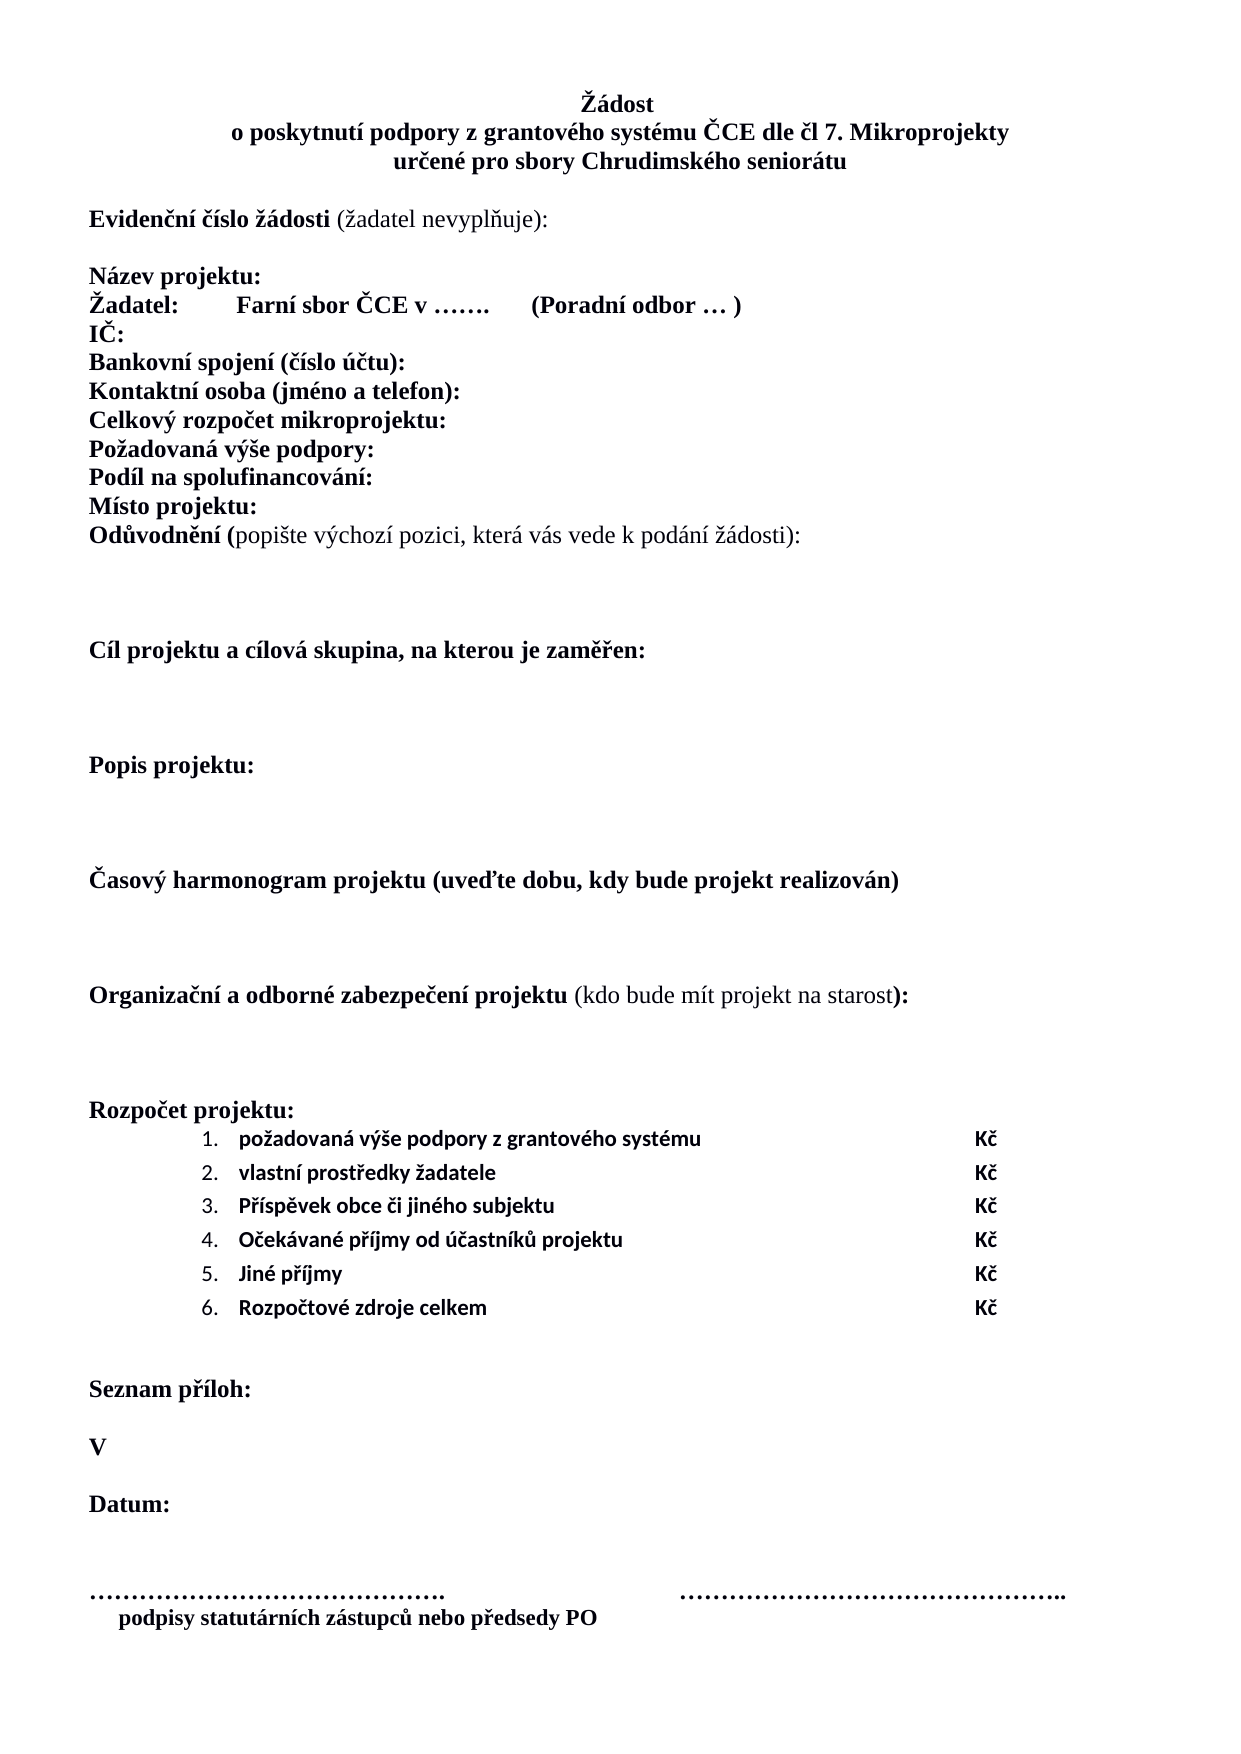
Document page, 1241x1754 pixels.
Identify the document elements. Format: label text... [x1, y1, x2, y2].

text Cíl projektu a cílová skupina, na kterou je zaměřen: [89, 635, 1152, 664]
list Očekávané příjmy od účastníků projektu Kč [201, 1226, 1152, 1253]
list Příspěvek obce či jiného subjektu Kč [201, 1192, 1152, 1219]
text Datum: [89, 1489, 1152, 1518]
text Seznam příloh: [89, 1374, 1152, 1403]
text určené pro sbory Chrudimského seniorátu [89, 146, 1152, 175]
text V [89, 1432, 1152, 1461]
text o poskytnutí podpory z grantového systému ČCE dle čl 7. Mikroprojekty [89, 117, 1152, 146]
text Žadatel: Farní sbor ČCE v ……. (Poradní odbor … ) [89, 290, 1152, 319]
list Rozpočtové zdroje celkem Kč [201, 1293, 1152, 1321]
text Místo projektu: [89, 491, 1152, 520]
text IČ: [89, 319, 1152, 347]
text Požadovaná výše podpory: [89, 434, 1152, 462]
text Evidenční číslo žádosti (žadatel nevyplňuje): [89, 204, 1152, 232]
text podpisy statutárních zástupců nebo předsedy PO [118, 1604, 1152, 1631]
list Jiné příjmy Kč [201, 1259, 1152, 1287]
list vlastní prostředky žadatele Kč [201, 1158, 1152, 1186]
text Bankovní spojení (číslo účtu): [89, 347, 1152, 376]
text Časový harmonogram projektu (uveďte dobu, kdy bude projekt realizován) [89, 865, 1152, 894]
list požadovaná výše podpory z grantového systému Kč [201, 1124, 1152, 1152]
text ……………………………………. ……………………………………….. [89, 1576, 1152, 1604]
text Rozpočet projektu: [89, 1095, 1152, 1124]
text Název projektu: [89, 261, 1152, 290]
text Kontaktní osoba (jméno a telefon): [89, 376, 1152, 405]
text Celkový rozpočet mikroprojektu: [89, 405, 1152, 434]
text Podíl na spolufinancování: [89, 462, 1152, 491]
text Organizační a odborné zabezpečení projektu (kdo bude mít projekt na starost): [89, 980, 1152, 1009]
text Odůvodnění (popište výchozí pozici, která vás vede k podání žádosti): [89, 520, 1152, 549]
text Popis projektu: [89, 750, 1152, 779]
text Žádost [89, 89, 1152, 117]
